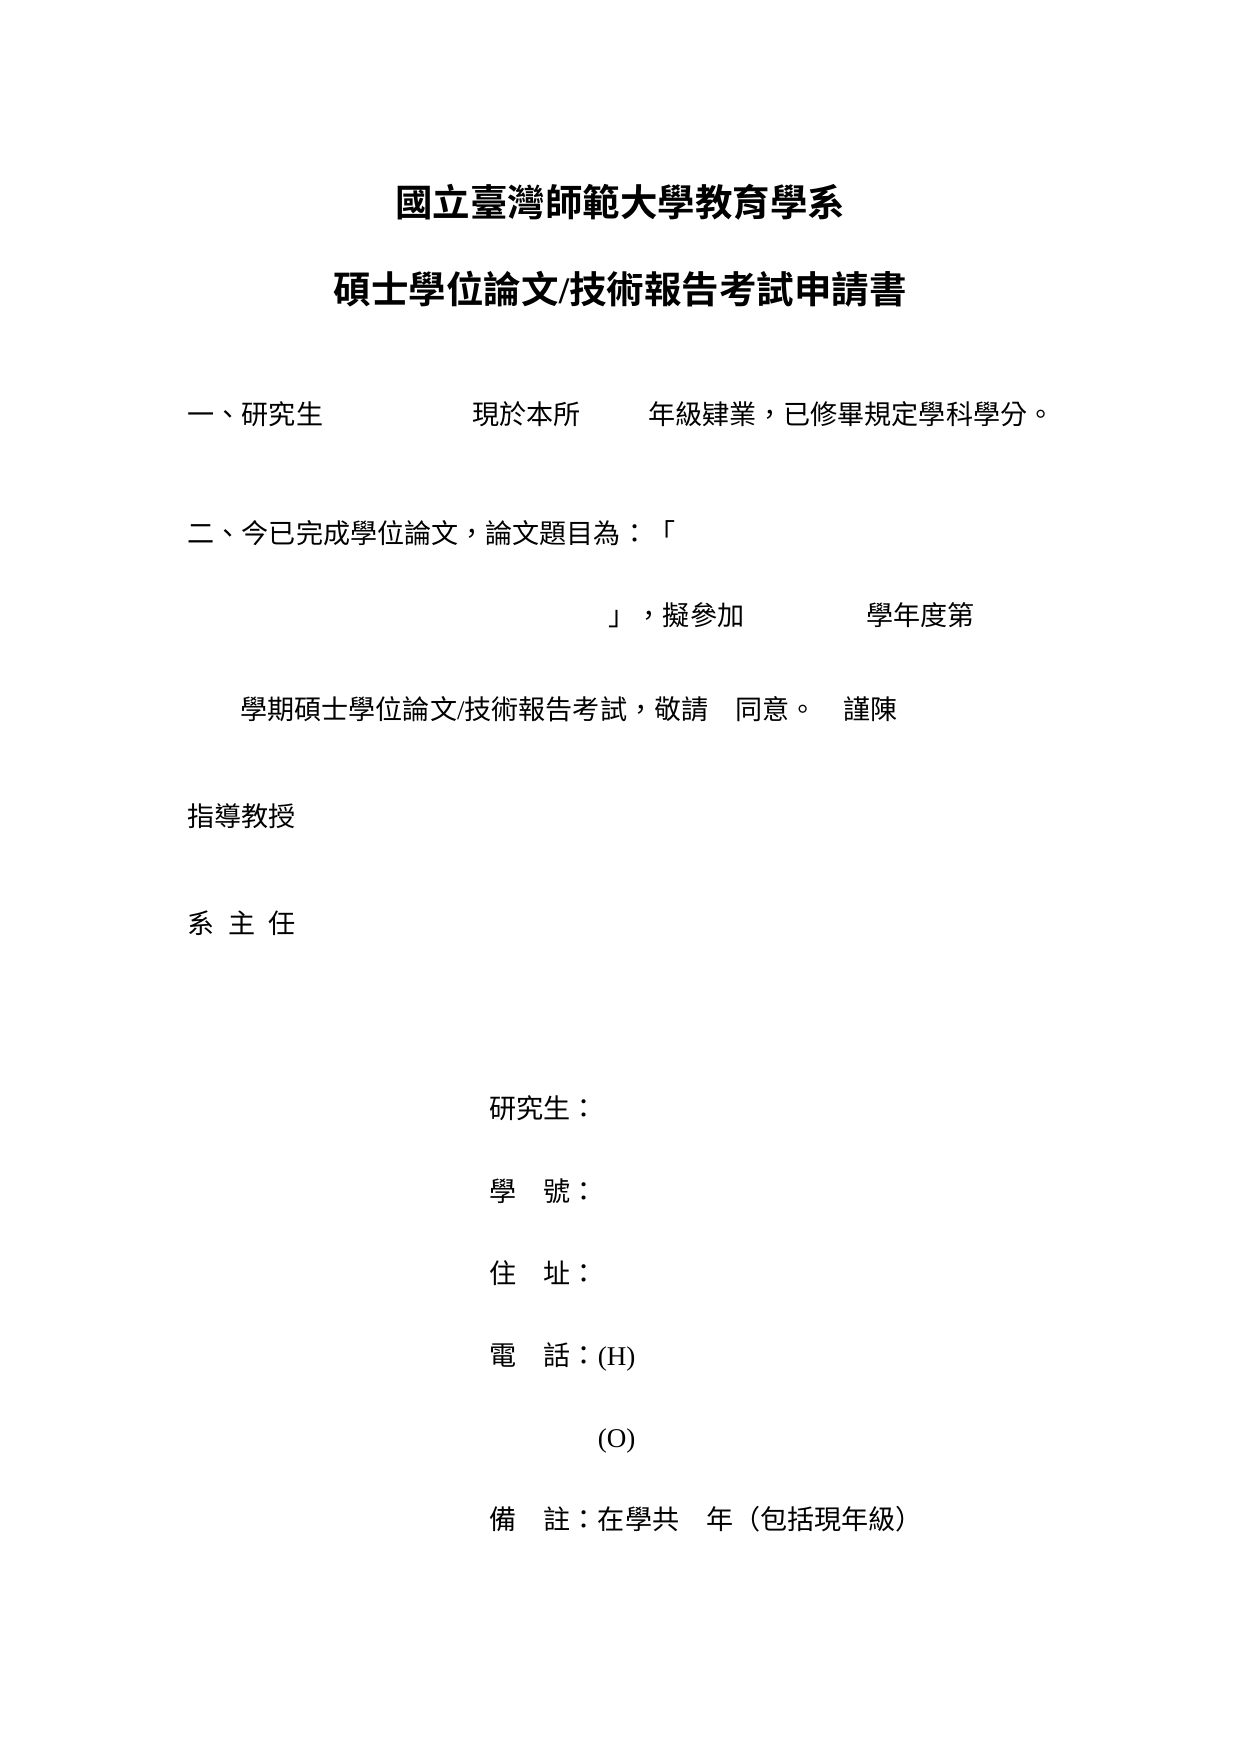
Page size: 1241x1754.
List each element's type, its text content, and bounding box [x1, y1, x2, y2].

text 指導教授 [187, 773, 1053, 836]
text 住 址： [438, 1229, 1053, 1292]
text 」，擬參加 學年度第 學期碩士學位論文/技術報告考試，敬請 同意。 謹陳 [240, 572, 1053, 729]
text 碩士學位論文/技術報告考試申請書 [187, 246, 1053, 308]
text 國立臺灣師範大學教育學系 [187, 158, 1053, 221]
text 一、研究生 現於本所 年級肄業，已修畢規定學科學分。 [187, 371, 1053, 433]
text 電 話：(H) [438, 1312, 1053, 1374]
text 系 主 任 [187, 880, 1053, 943]
text (O) [438, 1394, 1053, 1456]
text 學 號： [438, 1147, 1053, 1210]
text 二、今已完成學位論文，論文題目為：「 [187, 490, 1053, 553]
text 研究生： [438, 1065, 1053, 1128]
text 備 註：在學共 年（包括現年級） [438, 1476, 1053, 1538]
